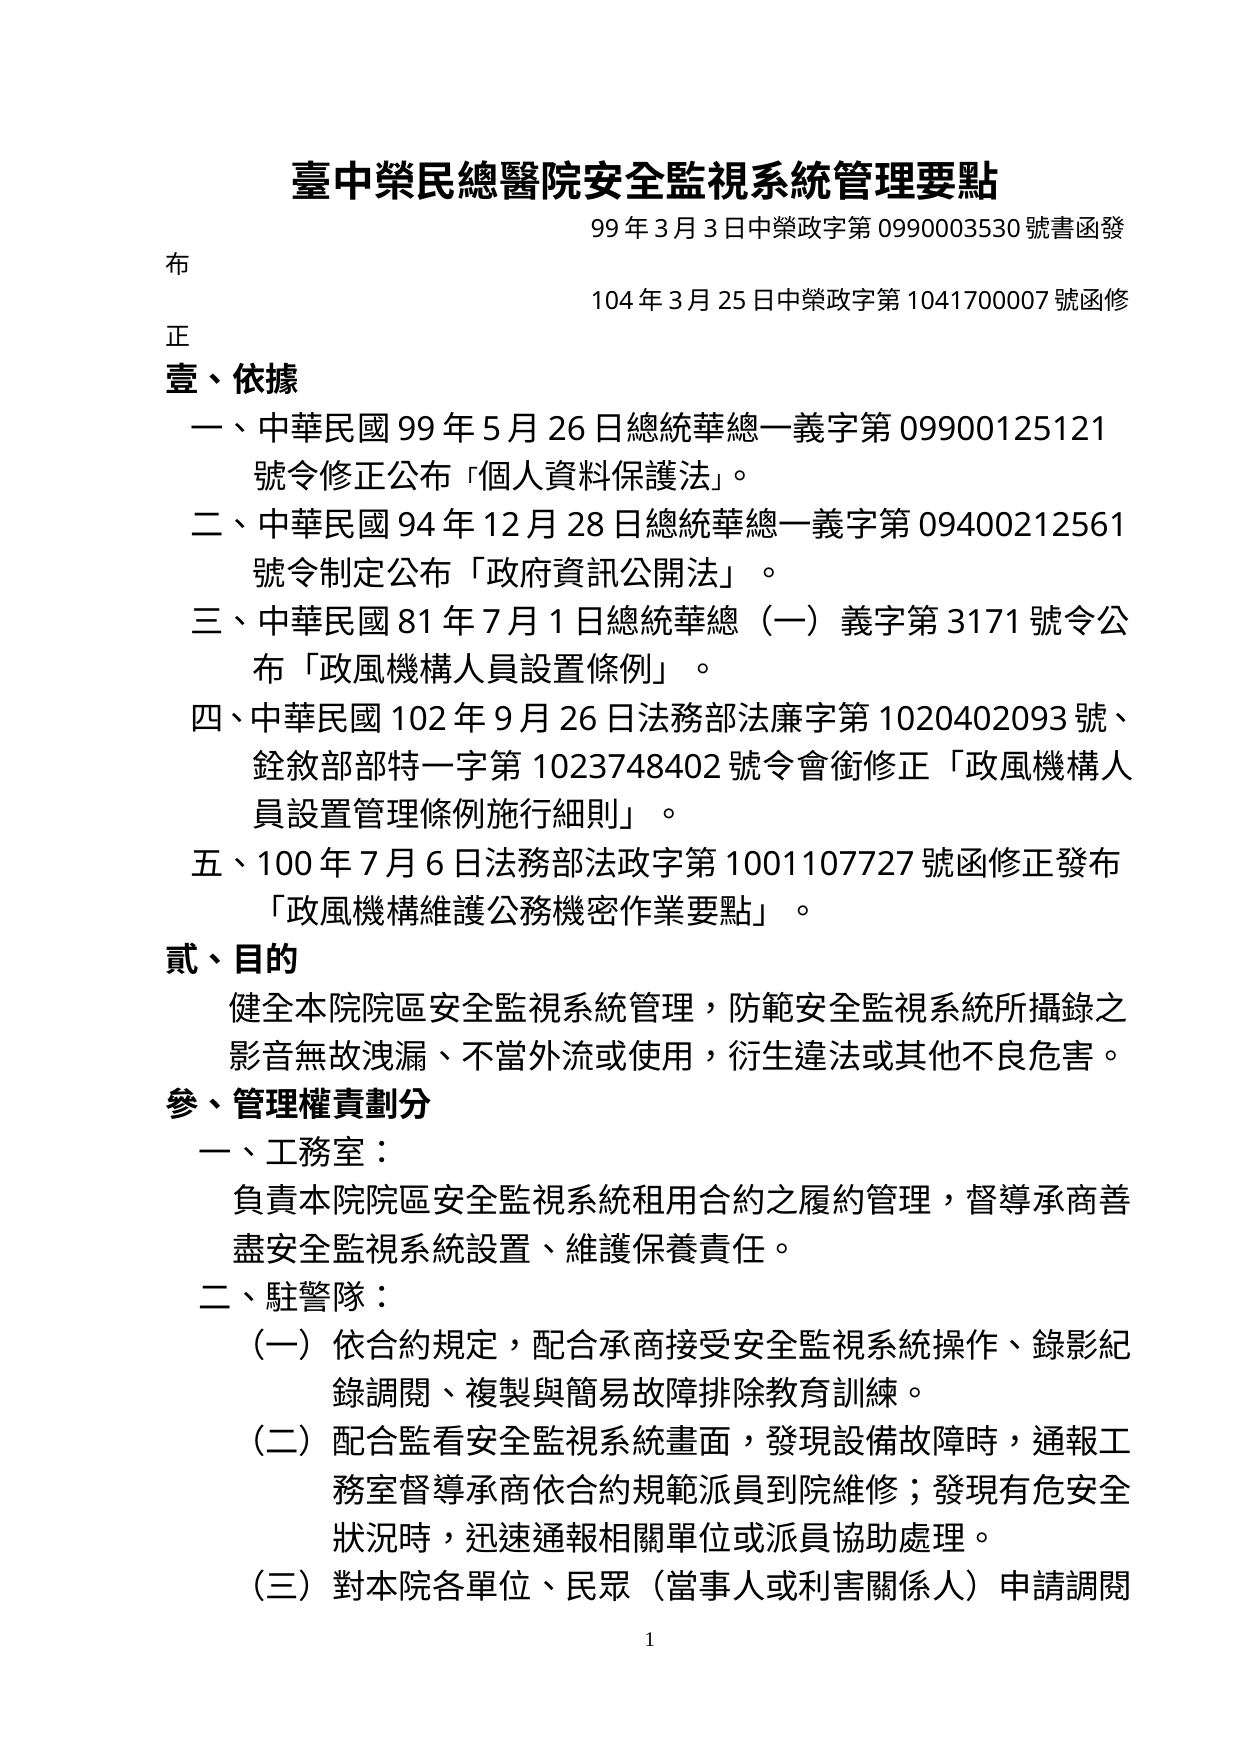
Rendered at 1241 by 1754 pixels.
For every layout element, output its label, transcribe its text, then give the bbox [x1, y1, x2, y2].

text 二、駐警隊： [165, 1271, 1134, 1319]
text 三、中華民國81年7月1日總統華總（一）義字第3171號令公布「政風機構人員設置條例」。 [190, 594, 1134, 691]
text 壹、依據 [165, 353, 1134, 401]
text 五、100年7月6日法務部法政字第1001107727號函修正發布「政風機構維護公務機密作業要點」。 [190, 836, 1134, 933]
text 健全本院院區安全監視系統管理，防範安全監視系統所攝錄之影音無故洩漏、不當外流或使用，衍生違法或其他不良危害。 [228, 981, 1134, 1078]
text （二）配合監看安全監視系統畫面，發現設備故障時，通報工務室督導承商依合約規範派員到院維修；發現有危安全狀況時，迅速通報相關單位或派員協助處理。 [232, 1415, 1134, 1560]
text 號令修正公布「個人資料保護法」。 [253, 450, 1134, 498]
text 臺中榮民總醫院安全監視系統管理要點 [165, 148, 1134, 208]
text 負責本院院區安全監視系統租用合約之履約管理，督導承商善盡安全監視系統設置、維護保養責任。 [232, 1174, 1134, 1271]
text 104年3月25日中榮政字第1041700007號函修正 [165, 281, 1134, 353]
text （一）依合約規定，配合承商接受安全監視系統操作、錄影紀錄調閱、複製與簡易故障排除教育訓練。 [232, 1319, 1134, 1415]
text 貳、目的 [165, 933, 1134, 981]
text 四、中華民國102年9月26日法務部法廉字第1020402093號、銓敘部部特一字第 1023748402號令會銜修正「政風機構人員設置管理條例施行細則」。 [190, 691, 1134, 836]
text 參、管理權責劃分 [165, 1078, 1134, 1126]
text （三）對本院各單位、民眾（當事人或利害關係人）申請調閱 [232, 1560, 1134, 1608]
text 一、中華民國99年5月26日總統華總一義字第09900125121 [190, 401, 1134, 450]
text 二、中華民國94年12月28日總統華總一義字第09400212561號令制定公布「政府資訊公開法」。 [190, 498, 1134, 594]
text 99年3月3日中榮政字第0990003530號書函發布 [165, 208, 1134, 281]
text 一、工務室： [165, 1126, 1134, 1174]
